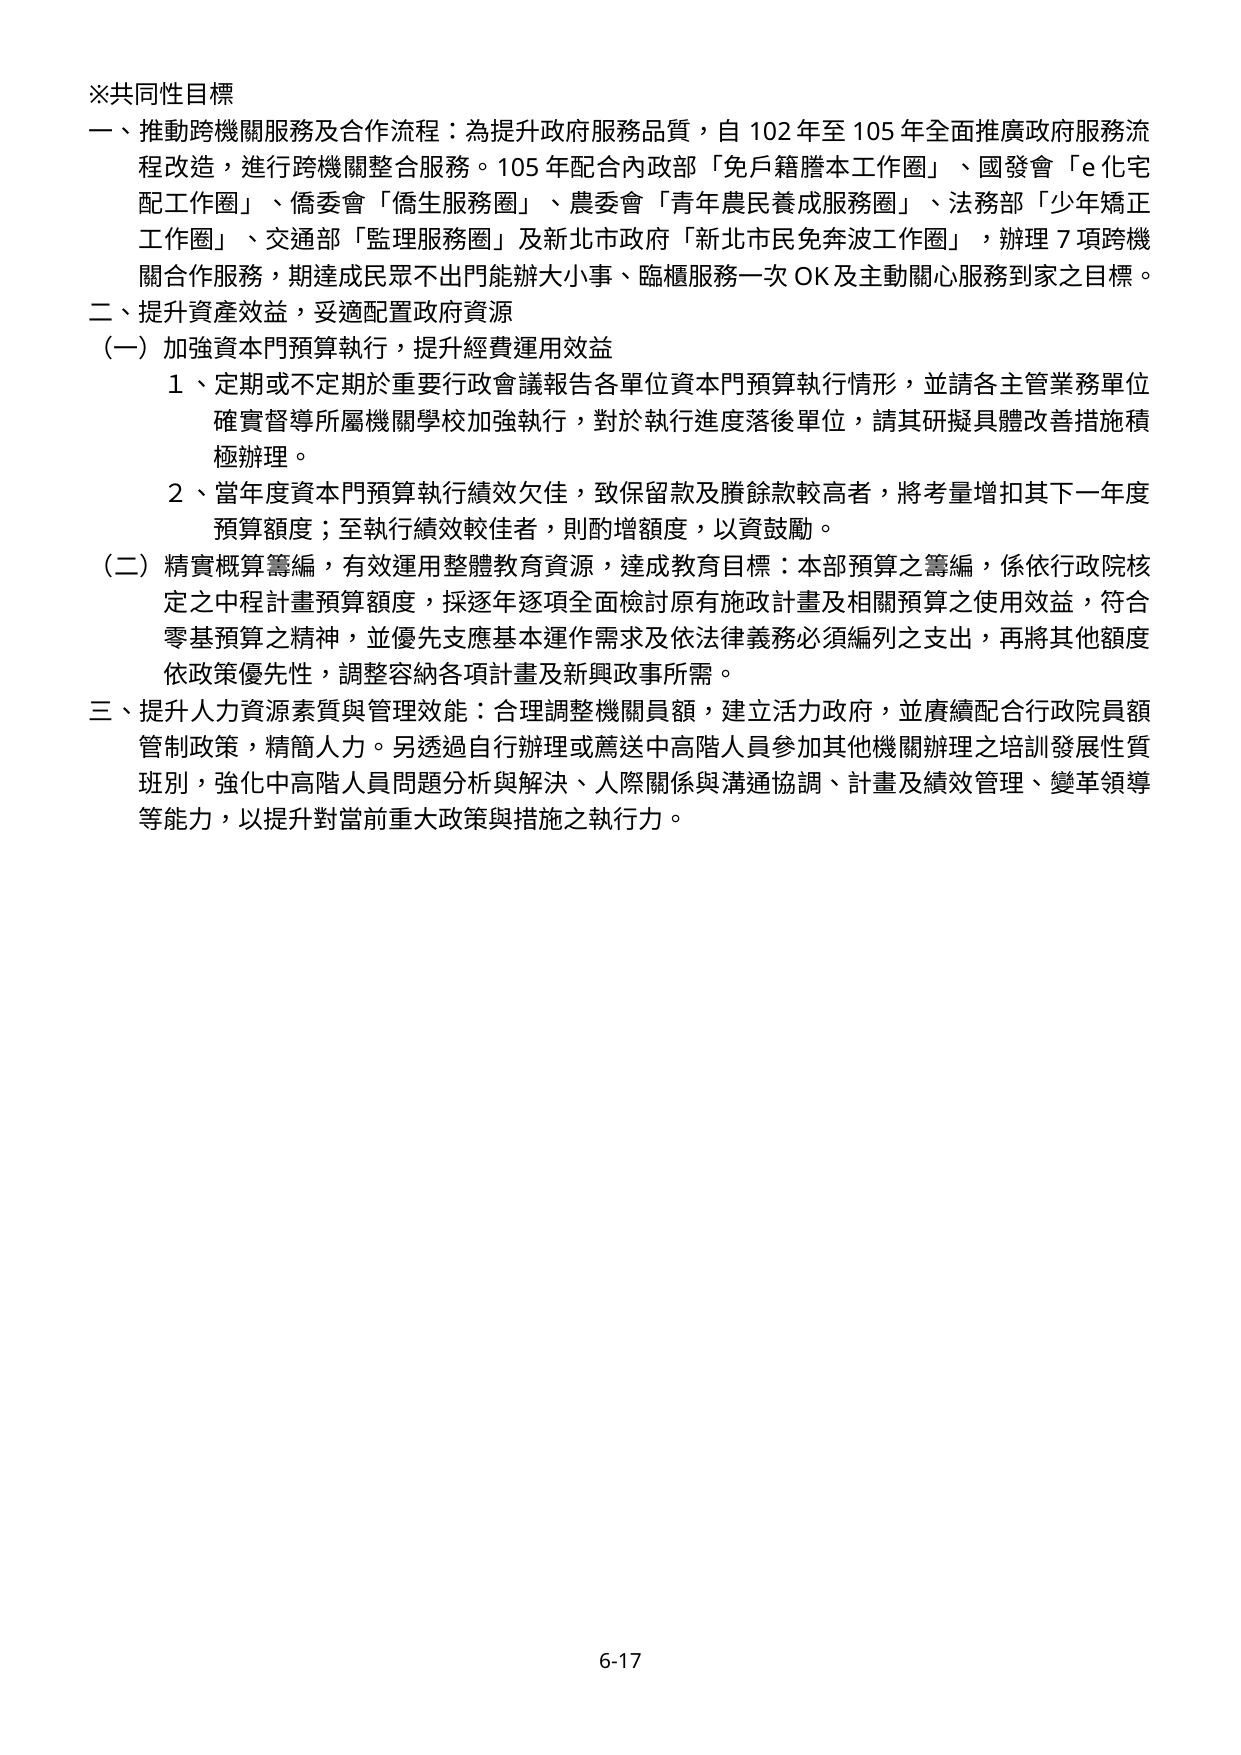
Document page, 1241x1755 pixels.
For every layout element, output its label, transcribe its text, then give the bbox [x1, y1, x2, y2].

text （二）精實概算籌編，有效運用整體教育資源，達成教育目標：本部預算之籌編，係依行政院核定之中程計畫預算額度，採逐年逐項全面檢討原有施政計畫及相關預算之使用效益，符合零基預算之精神，並優先支應基本運作需求及依法律義務必須編列之支出，再將其他額度依政策優先性，調整容納各項計畫及新興政事所需。 [89, 546, 1152, 691]
text １、定期或不定期於重要行政會議報告各單位資本門預算執行情形，並請各主管業務單位確實督導所屬機關學校加強執行，對於執行進度落後單位，請其研擬具體改善措施積極辦理。 [164, 365, 1152, 474]
text 一、推動跨機關服務及合作流程：為提升政府服務品質，自102年至105年全面推廣政府服務流程改造，進行跨機關整合服務。105年配合內政部「免戶籍謄本工作圈」、國發會「e化宅配工作圈」、僑委會「僑生服務圈」、農委會「青年農民養成服務圈」、法務部「少年矯正工作圈」、交通部「監理服務圈」及新北市政府「新北市民免奔波工作圈」，辦理7項跨機關合作服務，期達成民眾不出門能辦大小事、臨櫃服務一次OK及主動關心服務到家之目標。 [89, 111, 1152, 292]
text ２、當年度資本門預算執行績效欠佳，致保留款及賸餘款較高者，將考量增扣其下一年度預算額度；至執行績效較佳者，則酌增額度，以資鼓勵。 [164, 474, 1152, 546]
text 二、提升資產效益，妥適配置政府資源 [89, 292, 1152, 329]
text （一）加強資本門預算執行，提升經費運用效益 [89, 329, 1152, 365]
text ※共同性目標 [89, 75, 1152, 111]
text 三、提升人力資源素質與管理效能：合理調整機關員額，建立活力政府，並賡續配合行政院員額管制政策，精簡人力。另透過自行辦理或薦送中高階人員參加其他機關辦理之培訓發展性質班別，強化中高階人員問題分析與解決、人際關係與溝通協調、計畫及績效管理、變革領導等能力，以提升對當前重大政策與措施之執行力。 [89, 691, 1152, 836]
